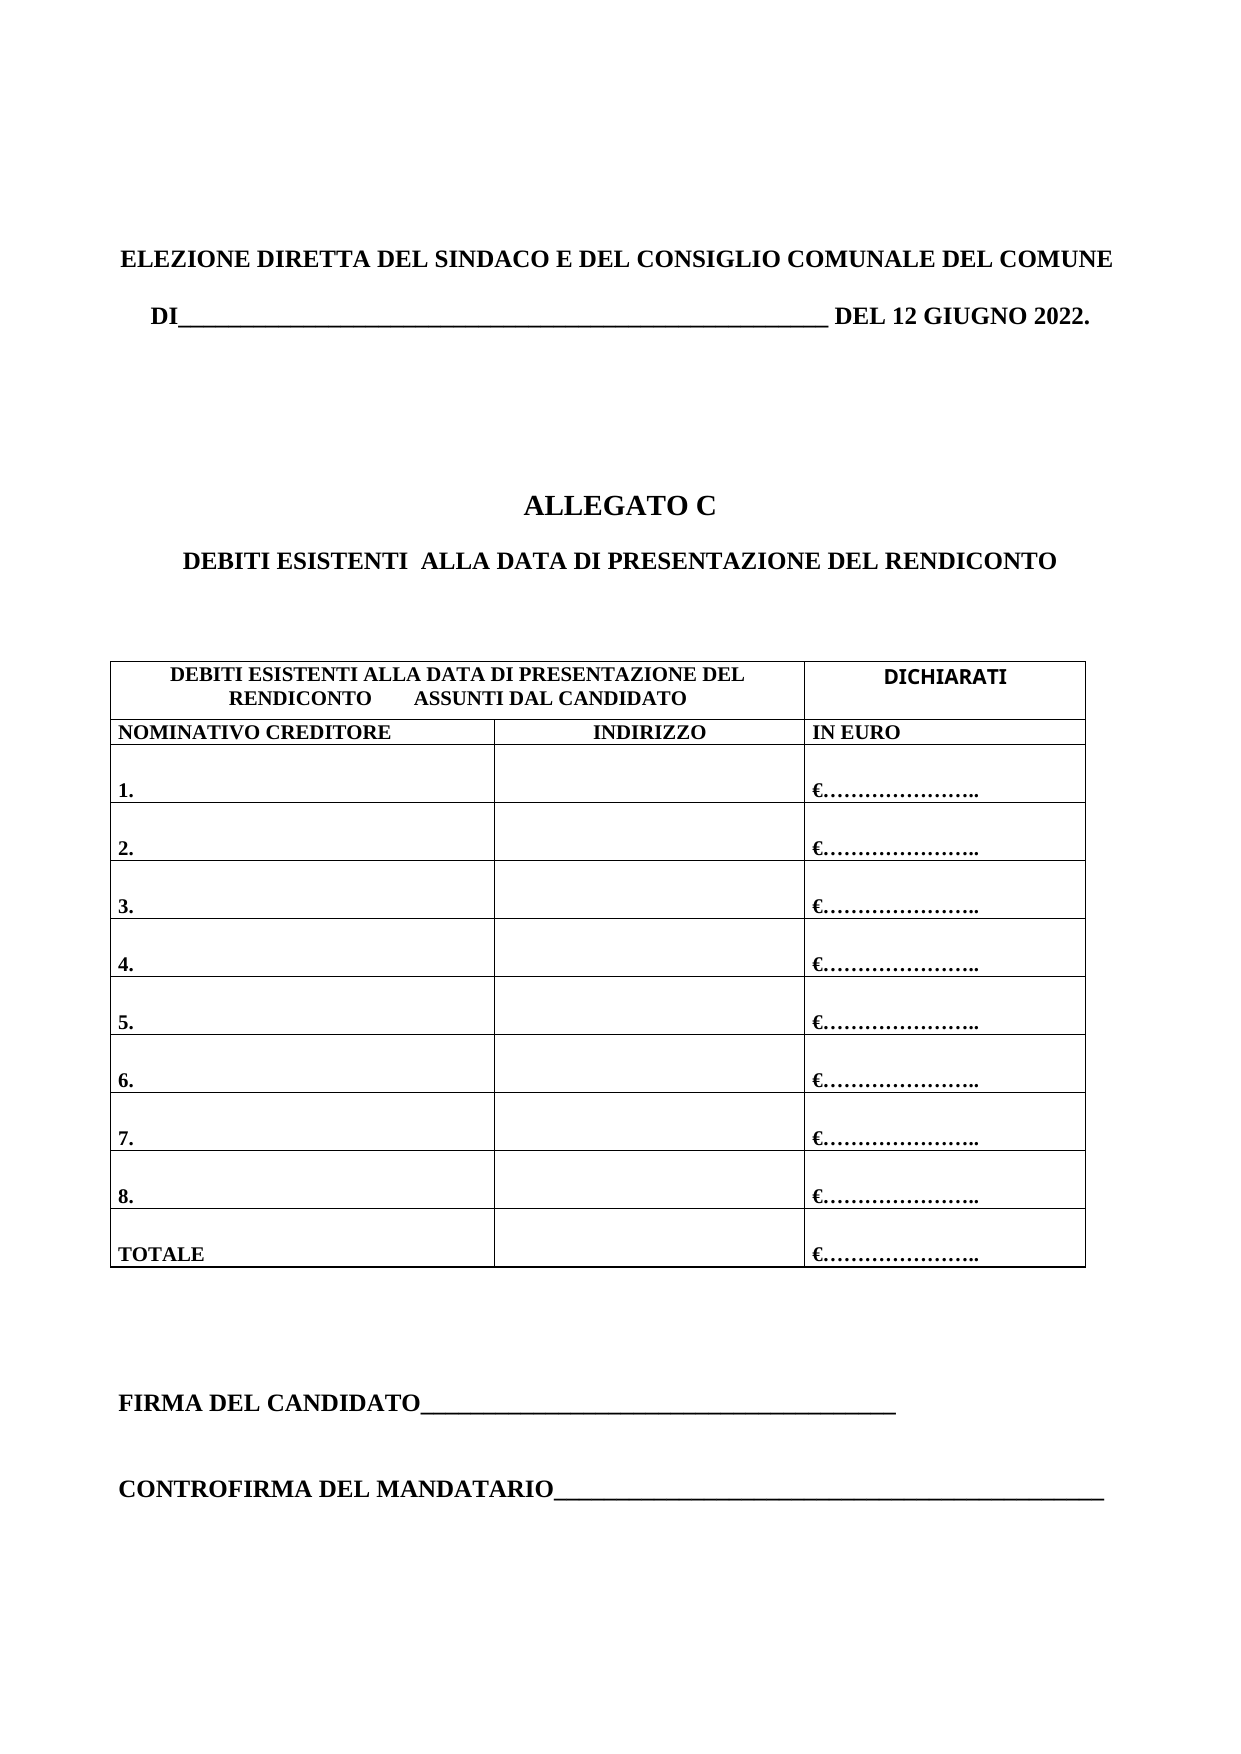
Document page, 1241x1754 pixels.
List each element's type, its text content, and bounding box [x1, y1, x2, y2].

table_cell €………………….. [805, 745, 1085, 802]
table_cell [495, 861, 804, 918]
table_cell [495, 1035, 804, 1092]
text ELEZIONE DIRETTA DEL SINDACO E DEL CONSIGLIO COMUNALE DEL COMUNE [118, 244, 1122, 273]
table_cell €………………….. [805, 1151, 1085, 1208]
table_cell 1. [111, 745, 494, 802]
table_cell 2. [111, 803, 494, 860]
table_cell 3. [111, 861, 494, 918]
table_cell INDIRIZZO [495, 720, 804, 744]
table_cell IN EURO [805, 720, 1085, 744]
text DI____________________________________________________ DEL 12 GIUGNO 2022. [118, 301, 1122, 330]
table_cell €………………….. [805, 1093, 1085, 1150]
table_cell €………………….. [805, 919, 1085, 976]
table_cell [495, 745, 804, 802]
table_cell €………………….. [805, 1035, 1085, 1092]
table_cell 6. [111, 1035, 494, 1092]
table_cell [495, 1209, 804, 1266]
table_header DICHIARATI [805, 662, 1085, 719]
table_cell [495, 803, 804, 860]
table_cell TOTALE [111, 1209, 494, 1266]
table_cell €………………….. [805, 861, 1085, 918]
table_cell [495, 919, 804, 976]
text FIRMA DEL CANDIDATO______________________________________ [118, 1388, 1122, 1416]
table_header DEBITI ESISTENTI ALLA DATA DI PRESENTAZIONE DEL RENDICONTO ASSUNTI DAL CANDIDATO [111, 662, 804, 719]
table_cell 7. [111, 1093, 494, 1150]
table_cell [495, 1093, 804, 1150]
table_cell [495, 1151, 804, 1208]
table_cell 4. [111, 919, 494, 976]
table_cell 5. [111, 977, 494, 1034]
text ALLEGATO C [118, 488, 1122, 522]
table_cell 8. [111, 1151, 494, 1208]
table_cell €………………….. [805, 1209, 1085, 1266]
text CONTROFIRMA DEL MANDATARIO____________________________________________ [118, 1474, 1122, 1503]
table_cell [495, 977, 804, 1034]
table_cell NOMINATIVO CREDITORE [111, 720, 494, 744]
text DEBITI ESISTENTI ALLA DATA DI PRESENTAZIONE DEL RENDICONTO [118, 546, 1122, 575]
table_cell €………………….. [805, 803, 1085, 860]
table_cell €………………….. [805, 977, 1085, 1034]
